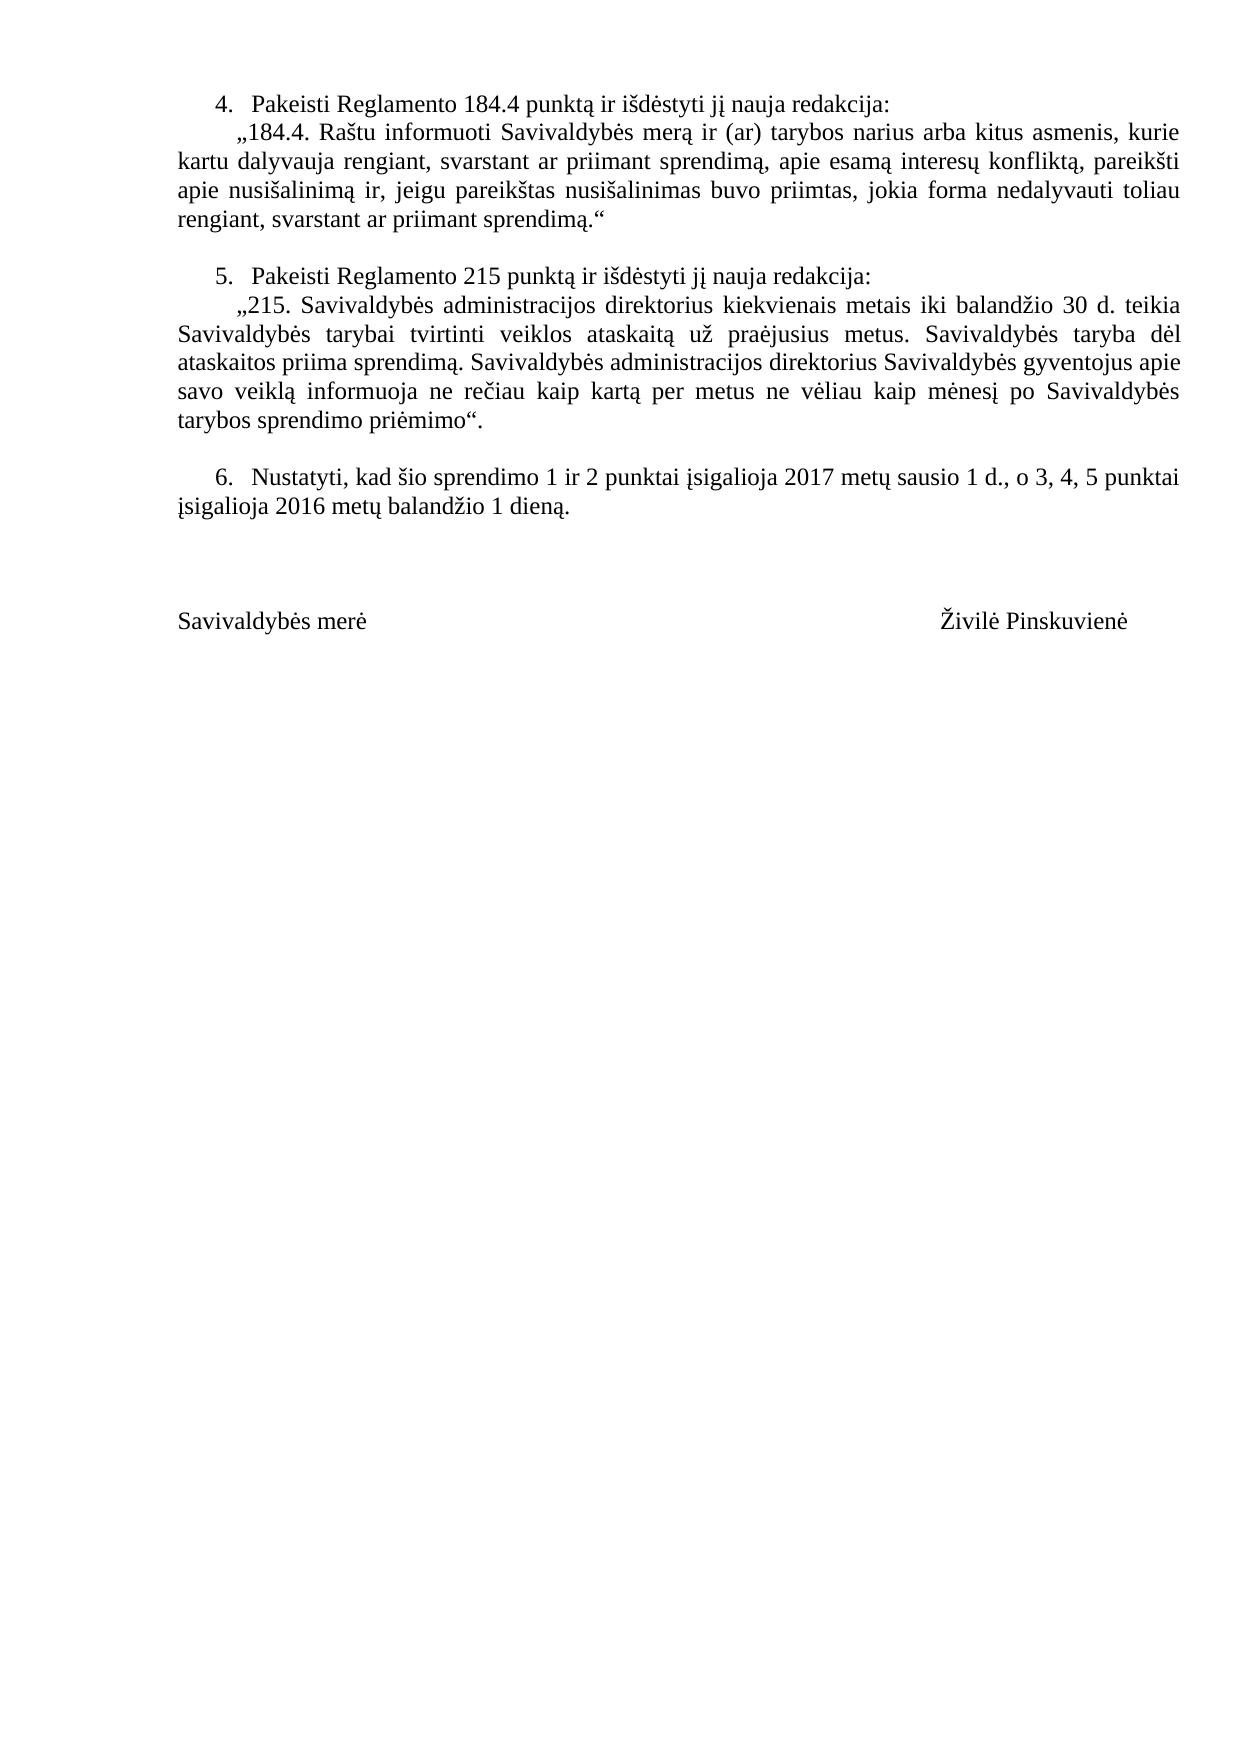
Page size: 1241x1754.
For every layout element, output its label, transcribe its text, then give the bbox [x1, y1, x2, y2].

text „215. Savivaldybės administracijos direktorius kiekvienais metais iki balandžio 30 d. teikia Savivaldybės tarybai tvirtinti veiklos ataskaitą už praėjusius metus. Savivaldybės taryba dėl ataskaitos priima sprendimą. Savivaldybės administracijos direktorius Savivaldybės gyventojus apie savo veiklą informuoja ne rečiau kaip kartą per metus ne vėliau kaip mėnesį po Savivaldybės tarybos sprendimo priėmimo“. [177, 290, 1181, 434]
text Savivaldybės merė Živilė Pinskuvienė [177, 606, 1181, 635]
text 4. Pakeisti Reglamento 184.4 punktą ir išdėstyti jį nauja redakcija: [215, 89, 1181, 117]
text „184.4. Raštu informuoti Savivaldybės merą ir (ar) tarybos narius arba kitus asmenis, kurie kartu dalyvauja rengiant, svarstant ar priimant sprendimą, apie esamą interesų konfliktą, pareikšti apie nusišalinimą ir, jeigu pareikštas nusišalinimas buvo priimtas, jokia forma nedalyvauti toliau rengiant, svarstant ar priimant sprendimą.“ [177, 117, 1181, 232]
text 6. Nustatyti, kad šio sprendimo 1 ir 2 punktai įsigalioja 2017 metų sausio 1 d., o 3, 4, 5 punktai įsigalioja 2016 metų balandžio 1 dieną. [177, 462, 1181, 520]
text 5. Pakeisti Reglamento 215 punktą ir išdėstyti jį nauja redakcija: [215, 261, 1181, 290]
